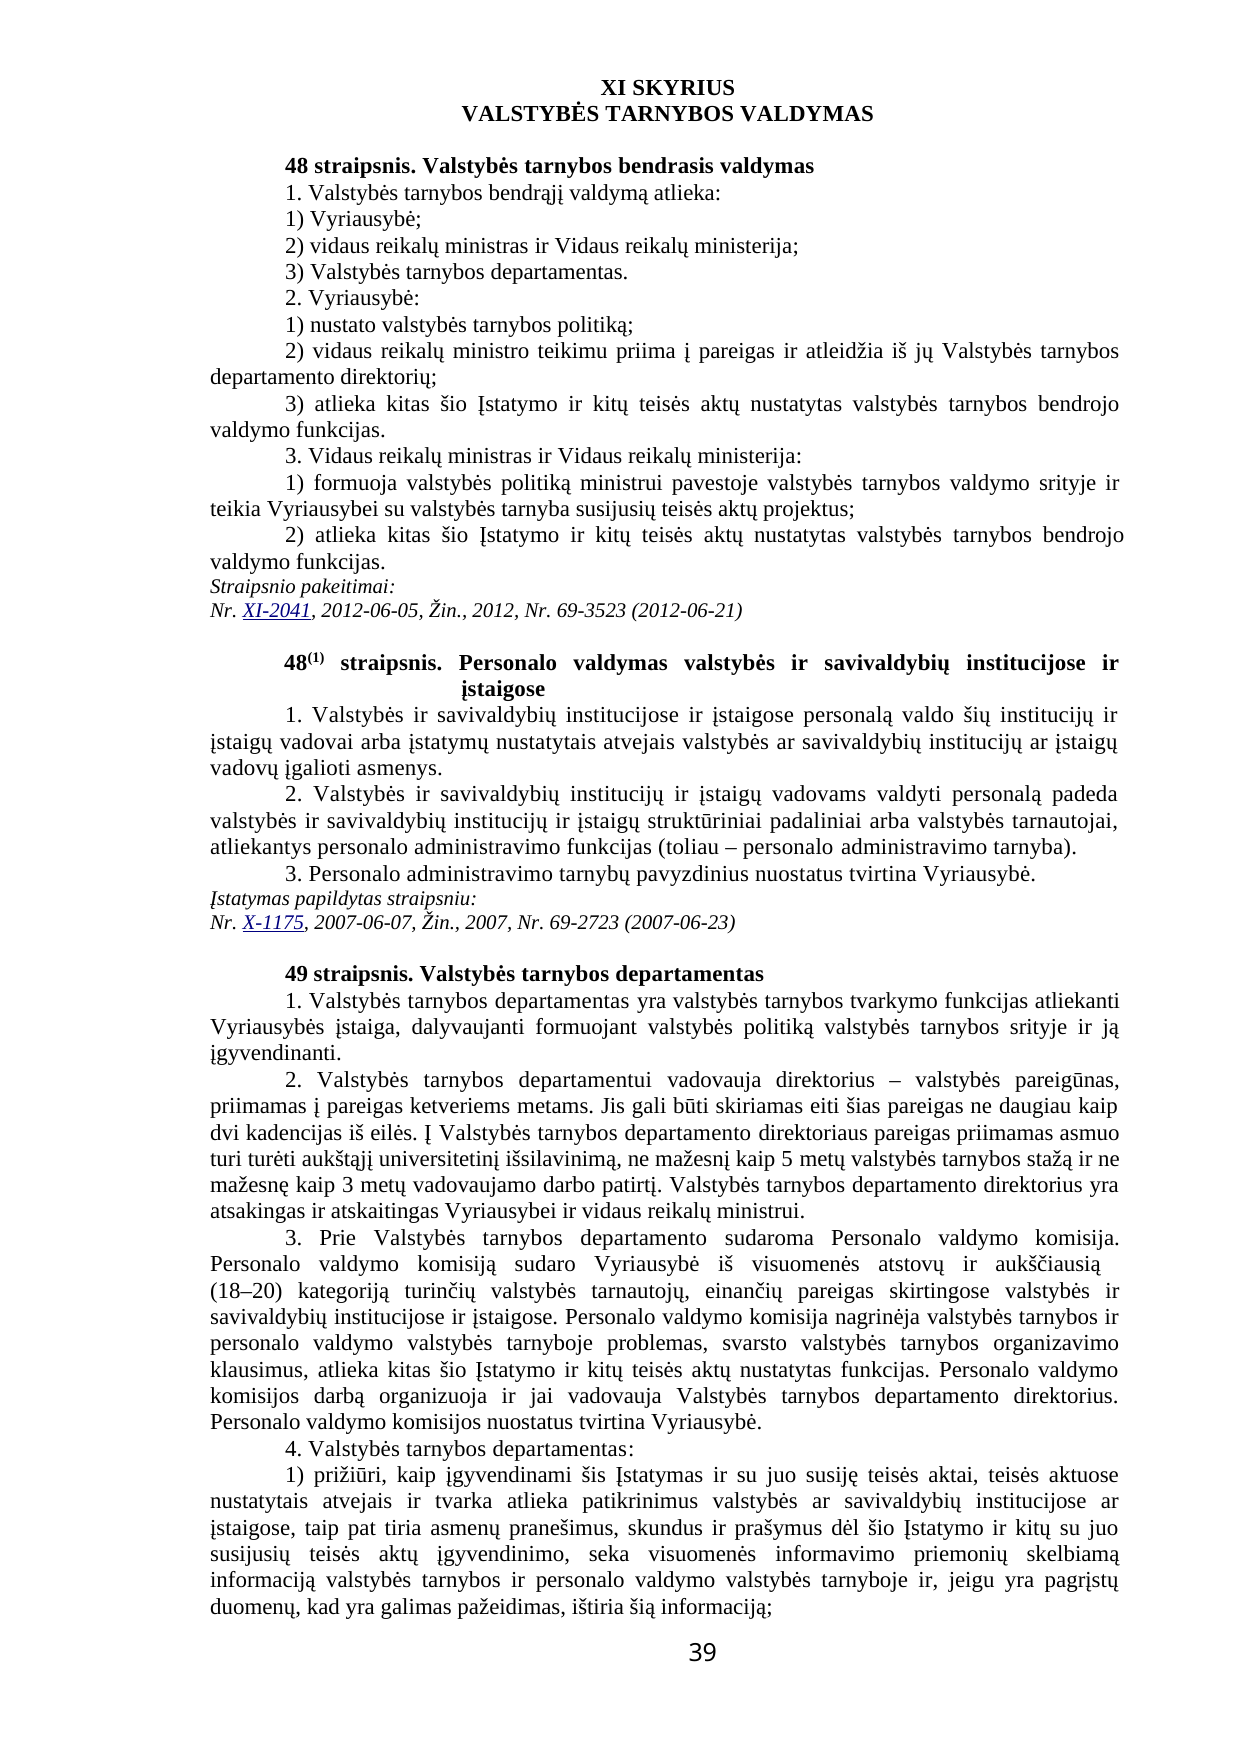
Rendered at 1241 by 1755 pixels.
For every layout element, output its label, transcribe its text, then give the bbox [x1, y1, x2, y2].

text 2) vidaus reikalų ministro teikimu priima į pareigas ir atleidžia iš jų Valstybės tarnybos departamento direktorių; [210, 337, 1120, 390]
text 3. Personalo administravimo tarnybų pavyzdinius nuostatus tvirtina Vyriausybė. [210, 859, 1126, 886]
text Straipsnio pakeitimai: [210, 574, 1126, 598]
text 2. Vyriausybė: [210, 284, 1120, 311]
text 49 straipsnis. Valstybės tarnybos departamentas [210, 960, 1120, 987]
text VALSTYBĖS TARNYBOS VALDYMAS [210, 100, 1126, 126]
text Įstatymas papildytas straipsniu: [210, 886, 1126, 910]
text 1) Vyriausybė; [210, 205, 1120, 232]
text 1) nustato valstybės tarnybos politiką; [210, 311, 1120, 337]
text 2. Valstybės ir savivaldybių institucijų ir įstaigų vadovams valdyti personalą padeda valstybės ir savivaldybių institucijų ir įstaigų struktūriniai padaliniai arba valstybės tarnautojai, atliekantys personalo administravimo funkcijas (toliau – personalo administravimo tarnyba). [210, 781, 1120, 859]
text 3) atlieka kitas šio Įstatymo ir kitų teisės aktų nustatytas valstybės tarnybos bendrojo valdymo funkcijas. [210, 390, 1120, 442]
text 3. Prie Valstybės tarnybos departamento sudaroma Personalo valdymo komisija. Personalo valdymo komisiją sudaro Vyriausybė iš visuomenės atstovų ir aukščiausią (18–20) kategoriją turinčių valstybės tarnautojų, einančių pareigas skirtingose valstybės ir savivaldybių institucijose ir įstaigose. Personalo valdymo komisija nagrinėja valstybės tarnybos ir personalo valdymo valstybės tarnyboje problemas, svarsto valstybės tarnybos organizavimo klausimus, atlieka kitas šio Įstatymo ir kitų teisės aktų nustatytas funkcijas. Personalo valdymo komisijos darbą organizuoja ir jai vadovauja Valstybės tarnybos departamento direktorius. Personalo valdymo komisijos nuostatus tvirtina Vyriausybė. [210, 1224, 1120, 1435]
text Nr. XI-2041, 2012-06-05, Žin., 2012, Nr. 69-3523 (2012-06-21) [210, 598, 1120, 622]
text 1. Valstybės ir savivaldybių institucijose ir įstaigose personalą valdo šių institucijų ir įstaigų vadovai arba įstatymų nustatytais atvejais valstybės ar savivaldybių institucijų ar įstaigų vadovų įgalioti asmenys. [210, 701, 1120, 781]
text 2. Valstybės tarnybos departamentui vadovauja direktorius – valstybės pareigūnas, priimamas į pareigas ketveriems metams. Jis gali būti skiriamas eiti šias pareigas ne daugiau kaip dvi kadencijas iš eilės. Į Valstybės tarnybos departamento direktoriaus pareigas priimamas asmuo turi turėti aukštąjį universitetinį išsilavinimą, ne mažesnį kaip 5 metų valstybės tarnybos stažą ir ne mažesnę kaip 3 metų vadovaujamo darbo patirtį. Valstybės tarnybos departamento direktorius yra atsakingas ir atskaitingas Vyriausybei ir vidaus reikalų ministrui. [210, 1066, 1120, 1224]
text 2) atlieka kitas šio Įstatymo ir kitų teisės aktų nustatytas valstybės tarnybos bendrojo valdymo funkcijas. [210, 522, 1126, 574]
text 48(1) straipsnis. Personalo valdymas valstybės ir savivaldybių institucijose ir įstaigose [284, 649, 1120, 701]
subtitle XI SKYRIUS [210, 73, 1126, 100]
text 1) formuoja valstybės politiką ministrui pavestoje valstybės tarnybos valdymo srityje ir teikia Vyriausybei su valstybės tarnyba susijusių teisės aktų projektus; [210, 469, 1120, 522]
text 48 straipsnis. Valstybės tarnybos bendrasis valdymas [210, 153, 1126, 179]
text 1. Valstybės tarnybos departamentas yra valstybės tarnybos tvarkymo funkcijas atliekanti Vyriausybės įstaiga, dalyvaujanti formuojant valstybės politiką valstybės tarnybos srityje ir ją įgyvendinanti. [210, 987, 1120, 1066]
text 1) prižiūri, kaip įgyvendinami šis Įstatymas ir su juo susiję teisės aktai, teisės aktuose nustatytais atvejais ir tvarka atlieka patikrinimus valstybės ar savivaldybių institucijose ar įstaigose, taip pat tiria asmenų pranešimus, skundus ir prašymus dėl šio Įstatymo ir kitų su juo susijusių teisės aktų įgyvendinimo, seka visuomenės informavimo priemonių skelbiamą informaciją valstybės tarnybos ir personalo valdymo valstybės tarnyboje ir, jeigu yra pagrįstų duomenų, kad yra galimas pažeidimas, ištiria šią informaciją; [210, 1461, 1120, 1619]
text 1. Valstybės tarnybos bendrąjį valdymą atlieka: [210, 179, 1120, 205]
text 4. Valstybės tarnybos departamentas: [210, 1435, 1120, 1461]
text 3. Vidaus reikalų ministras ir Vidaus reikalų ministerija: [210, 442, 1120, 469]
text Nr. X-1175, 2007-06-07, Žin., 2007, Nr. 69-2723 (2007-06-23) [210, 910, 1120, 934]
text 3) Valstybės tarnybos departamentas. [210, 258, 1120, 284]
text 2) vidaus reikalų ministras ir Vidaus reikalų ministerija; [210, 232, 1120, 258]
